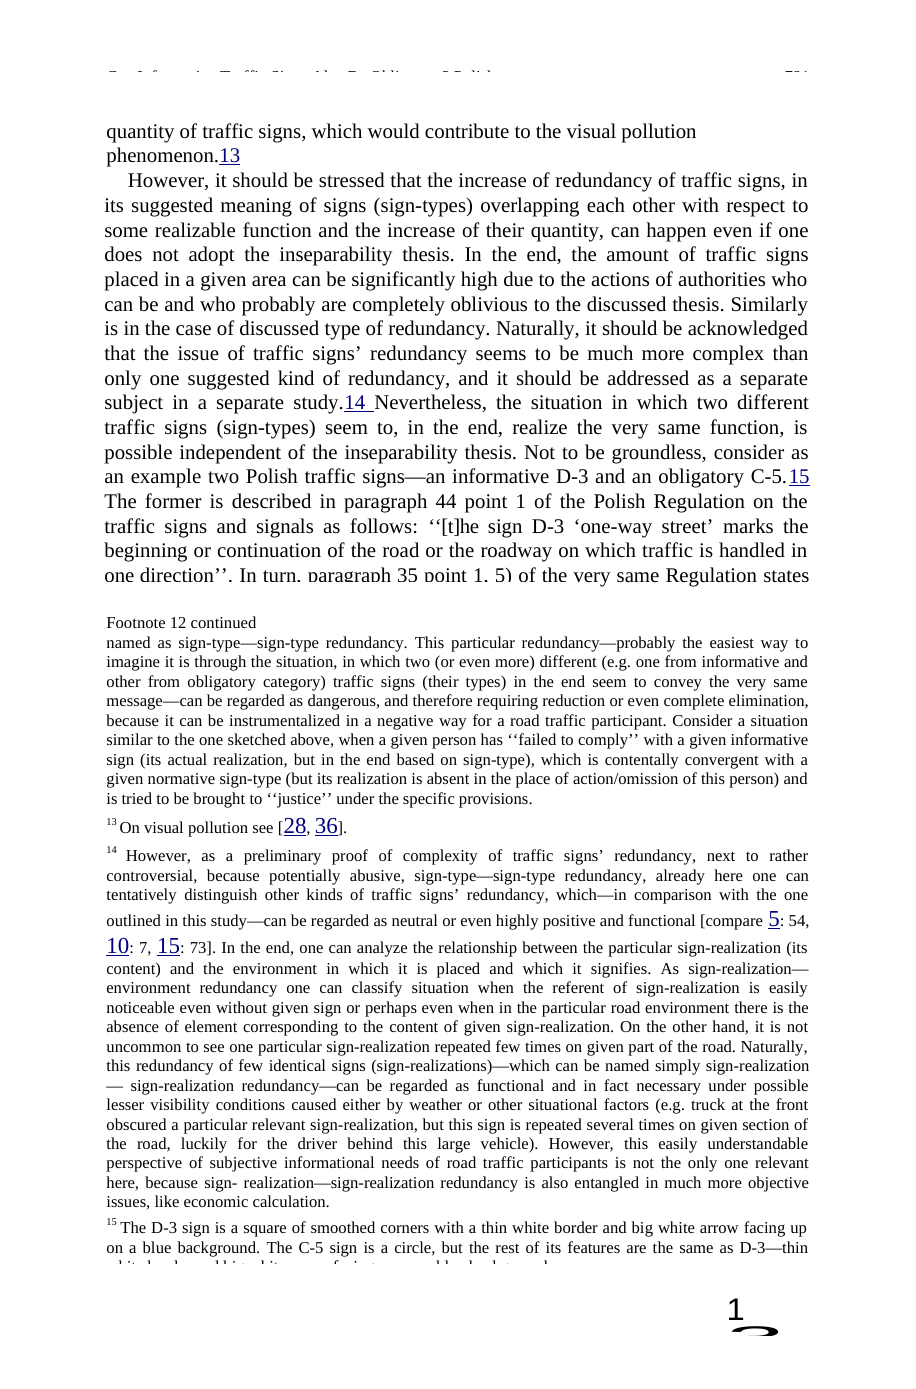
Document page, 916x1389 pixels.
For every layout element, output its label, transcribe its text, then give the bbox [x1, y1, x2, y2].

text 15 The D-3 sign is a square of smoothed corners with a thin white border and big white arrow facing up on a blue background. The C-5 sign is a circle, but the rest of its features are the same as D-3—thin white border and big white arrow facing up on a blue background. [106, 1216, 809, 1264]
text 14 However, as a preliminary proof of complexity of traffic signs’ redundancy, next to rather controversial, because potentially abusive, sign-type—sign-type redundancy, already here one can tentatively distinguish other kinds of traffic signs’ redundancy, which—in comparison with the one outlined in this study—can be regarded as neutral or even highly positive and functional [compare 5: 54, 10: 7, 15: 73]. In the end, one can analyze the relationship between the particular sign-realization (its content) and the environment in which it is placed and which it signifies. As sign-realization— environment redundancy one can classify situation when the referent of sign-realization is easily noticeable even without given sign or perhaps even when in the particular road environment there is the absence of element corresponding to the content of given sign-realization. On the other hand, it is not uncommon to see one particular sign-realization repeated few times on given part of the road. Naturally, this redundancy of few identical signs (sign-realizations)—which can be named simply sign-realization— sign-realization redundancy—can be regarded as functional and in fact necessary under possible lesser visibility conditions caused either by weather or other situational factors (e.g. truck at the front obscured a particular relevant sign-realization, but this sign is repeated several times on given section of the road, luckily for the driver behind this large vehicle). However, this easily understandable perspective of subjective informational needs of road traffic participants is not the only one relevant here, because sign- realization—sign-realization redundancy is also entangled in much more objective issues, like economic calculation. [106, 844, 809, 1211]
text 13 On visual pollution see [28, 36]. [106, 812, 811, 839]
text However, it should be stressed that the increase of redundancy of traffic signs, in its suggested meaning of signs (sign-types) overlapping each other with respect to some realizable function and the increase of their quantity, can happen even if one does not adopt the inseparability thesis. In the end, the amount of traffic signs placed in a given area can be significantly high due to the actions of authorities who can be and who probably are completely oblivious to the discussed thesis. Similarly is in the case of discussed type of redundancy. Naturally, it should be acknowledged that the issue of traffic signs’ redundancy seems to be much more complex than only one suggested kind of redundancy, and it should be addressed as a separate subject in a separate study.14 Nevertheless, the situation in which two different traffic signs (sign-types) seem to, in the end, realize the very same function, is possible independent of the inseparability thesis. Not to be groundless, consider as an example two Polish traffic signs—an informative D-3 and an obligatory C-5.15 The former is described in paragraph 44 point 1 of the Polish Regulation on the traffic signs and signals as follows: ‘‘[t]he sign D-3 ‘one-way street’ marks the beginning or continuation of the road or the roadway on which traffic is handled in one direction’’. In turn, paragraph 35 point 1, 5) of the very same Regulation states that [104, 168, 809, 592]
text Can Informative Traffic Signs Also Be Obligatory? Polish… [106, 67, 521, 72]
text quantity of traffic signs, which would contribute to the visual pollution phenomenon.13 [106, 119, 811, 167]
text 1 3 [726, 1298, 811, 1336]
text 781 [784, 68, 811, 86]
text named as sign-type—sign-type redundancy. This particular redundancy—probably the easiest way to imagine it is through the situation, in which two (or even more) different (e.g. one from informative and other from obligatory category) traffic signs (their types) in the end seem to convey the very same message—can be regarded as dangerous, and therefore requiring reduction or even complete elimination, because it can be instrumentalized in a negative way for a road traffic participant. Consider a situation similar to the one sketched above, when a given person has ‘‘failed to comply’’ with a given informative sign (its actual realization, but in the end based on sign-type), which is contentally convergent with a given normative sign-type (but its realization is absent in the place of action/omission of this person) and is tried to be brought to ‘‘justice’’ under the specific provisions. [106, 633, 809, 808]
text Footnote 12 continued [106, 613, 811, 632]
